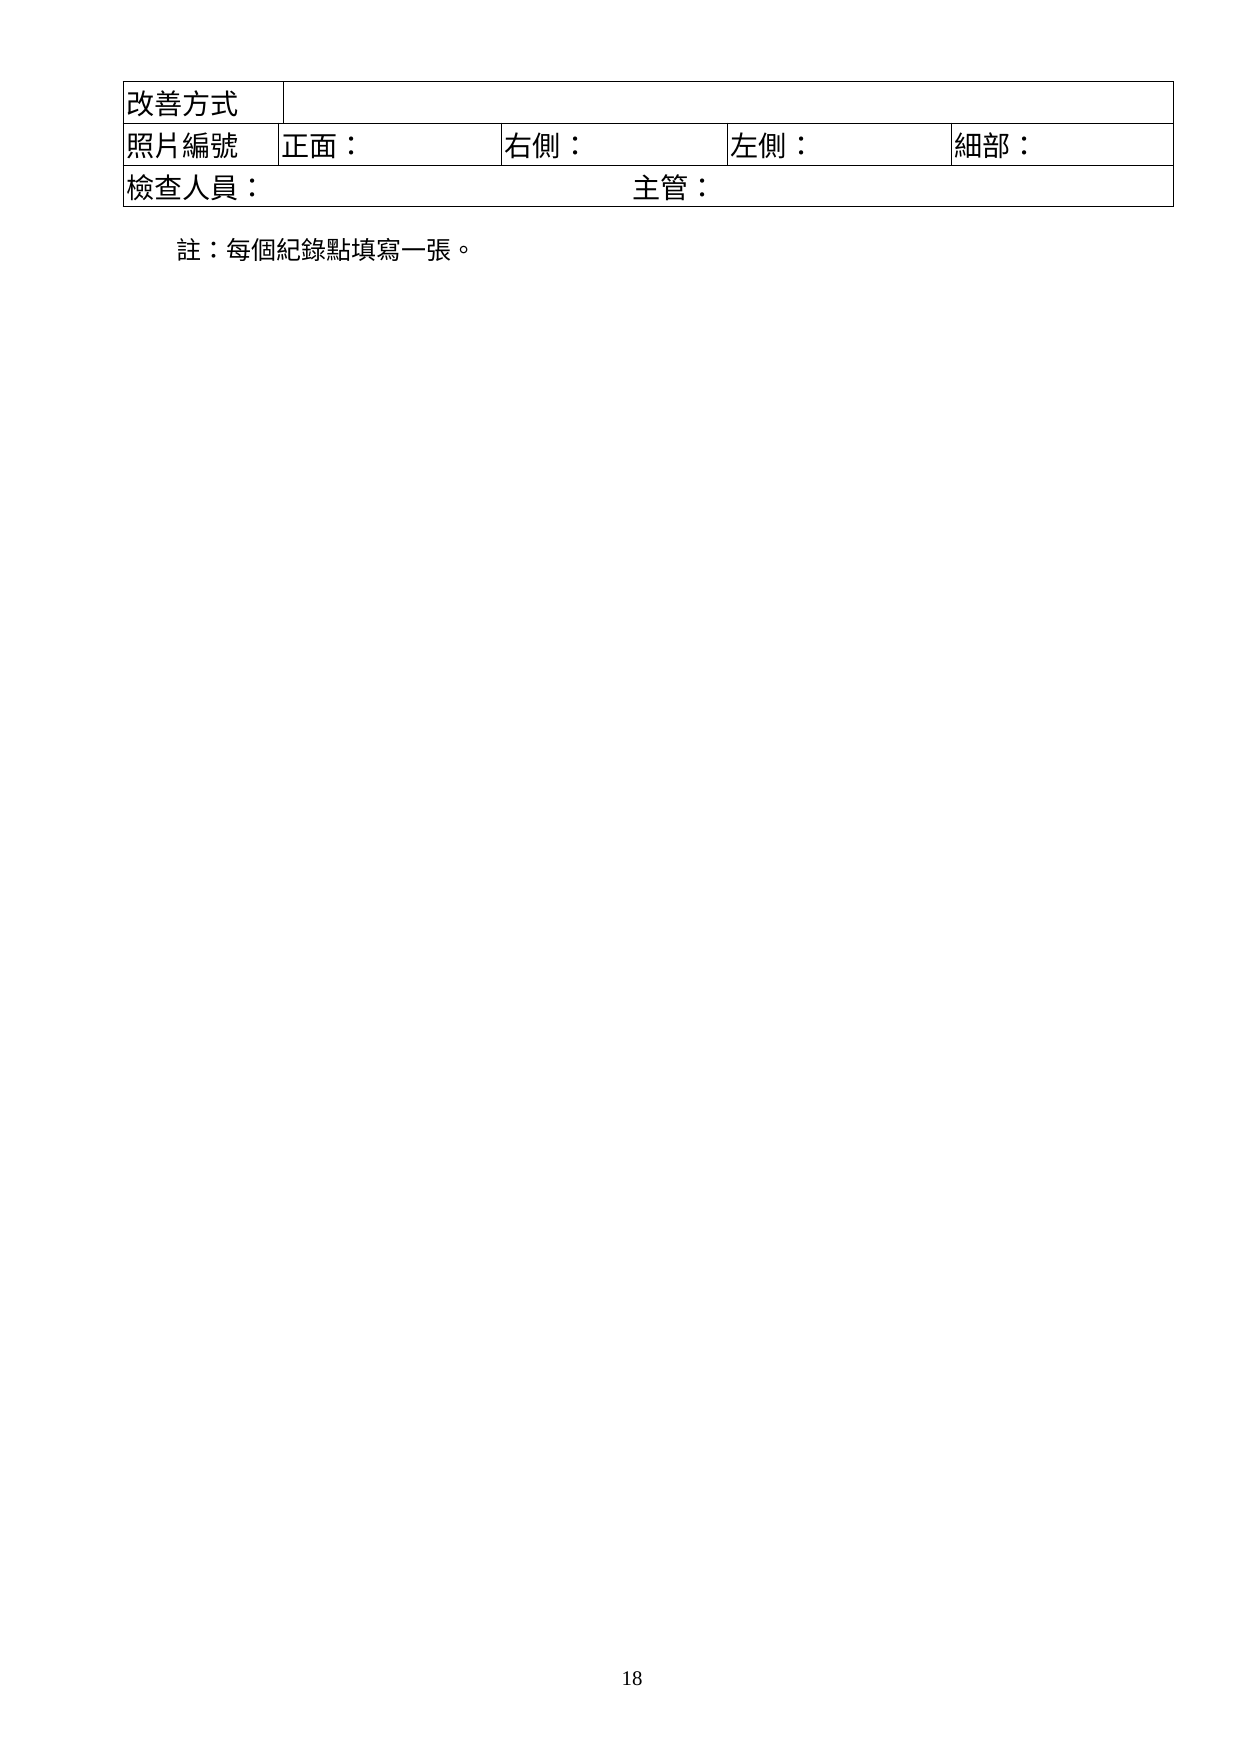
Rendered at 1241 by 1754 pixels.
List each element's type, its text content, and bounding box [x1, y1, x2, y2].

table_cell 照片編號 [124, 124, 278, 164]
table_cell 右側： [502, 124, 727, 164]
table_cell 正面： [279, 124, 501, 164]
table_cell 改善方式 [124, 82, 283, 123]
table_cell 細部： [952, 124, 1173, 164]
table_cell 檢查人員： 主管： [124, 166, 1173, 206]
table_cell [284, 82, 1173, 123]
text 註：每個紀錄點填寫一張。 [176, 207, 1181, 270]
table_cell 左側： [728, 124, 951, 164]
